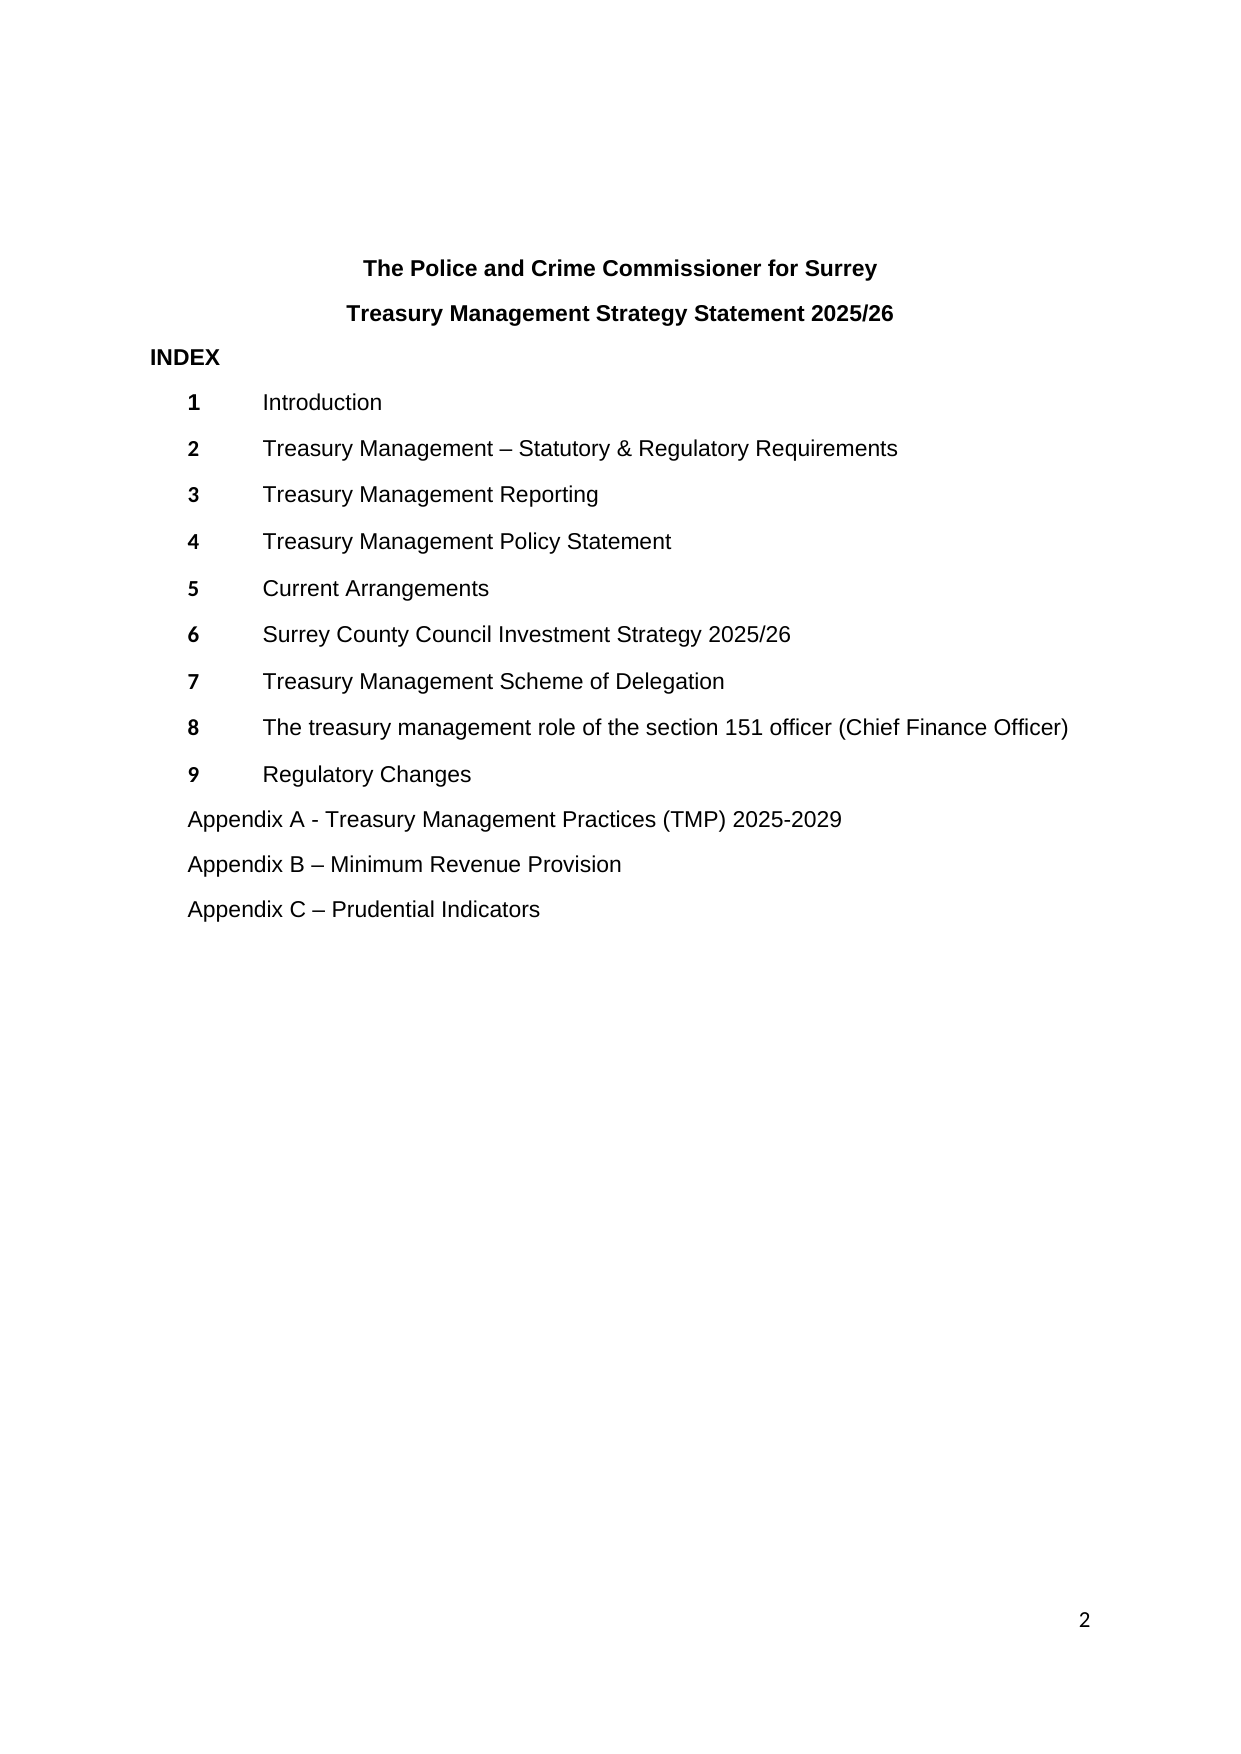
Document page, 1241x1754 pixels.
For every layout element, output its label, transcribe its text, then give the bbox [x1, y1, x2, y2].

list The treasury management role of the section 151 officer (Chief Finance Officer) [187, 713, 1090, 741]
list Treasury Management Reporting [187, 481, 1090, 508]
list Treasury Management Scheme of Delegation [187, 667, 1090, 695]
text The Police and Crime Commissioner for Surrey [150, 255, 1090, 281]
list Regulatory Changes [187, 760, 1090, 788]
list Treasury Management – Statutory & Regulatory Requirements [187, 434, 1090, 462]
list Introduction [187, 389, 1090, 416]
text Appendix C – Prudential Indicators [187, 896, 1090, 922]
list Surrey County Council Investment Strategy 2025/26 [187, 620, 1090, 648]
list Treasury Management Policy Statement [187, 527, 1090, 555]
text Appendix A - Treasury Management Practices (TMP) 2025-2029 [187, 806, 1090, 833]
text Treasury Management Strategy Statement 2025/26 [150, 299, 1090, 326]
text Appendix B – Minimum Revenue Provision [187, 851, 1090, 878]
list Current Arrangements [187, 574, 1090, 602]
text INDEX [150, 344, 1090, 371]
